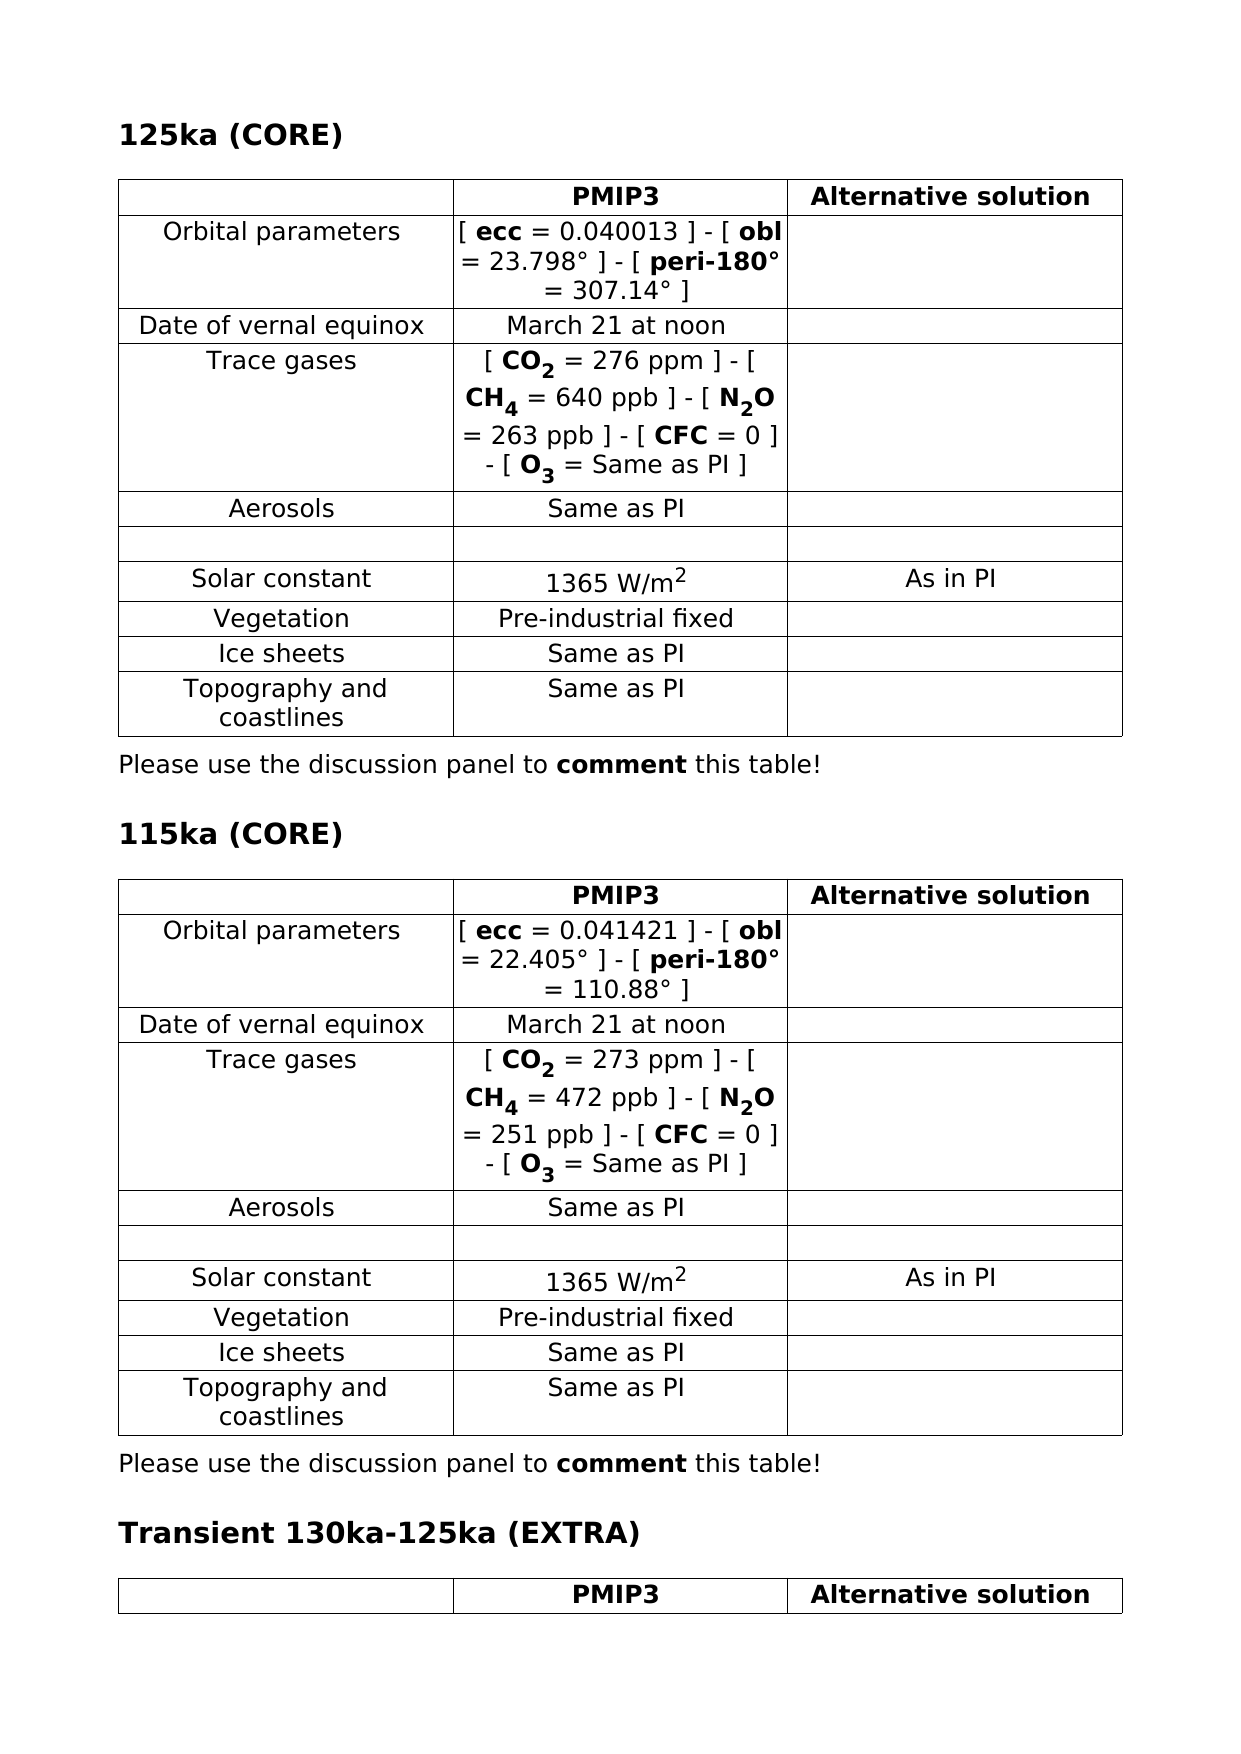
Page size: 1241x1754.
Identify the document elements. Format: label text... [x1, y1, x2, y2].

table_header [119, 880, 453, 913]
table_cell Same as PI [454, 1336, 787, 1370]
table_cell Solar constant [119, 562, 453, 601]
table_cell [ ecc = 0.040013 ] - [ obl = 23.798° ] - [ peri-180° = 307.14° ] [454, 216, 787, 308]
table_cell Trace gases [119, 1043, 453, 1190]
table_cell March 21 at noon [454, 1008, 787, 1042]
table_cell As in PI [788, 1261, 1122, 1300]
table_cell As in PI [788, 562, 1122, 601]
table_cell [788, 216, 1122, 308]
table_header Alternative solution [788, 880, 1122, 913]
table_cell [788, 1043, 1122, 1190]
table_cell [788, 1191, 1122, 1225]
table_cell [788, 527, 1122, 561]
table_cell Topography and coastlines [119, 1371, 453, 1435]
table_header [119, 180, 453, 214]
table_header Alternative solution [788, 180, 1122, 214]
table_cell Same as PI [454, 672, 787, 736]
table_cell [ ecc = 0.041421 ] - [ obl = 22.405° ] - [ peri-180° = 110.88° ] [454, 915, 787, 1007]
table_header PMIP3 [454, 180, 787, 214]
table_cell [788, 1336, 1122, 1370]
table_cell Aerosols [119, 1191, 453, 1225]
table_cell Orbital parameters [119, 915, 453, 1007]
table_header [119, 1579, 453, 1613]
table_cell Solar constant [119, 1261, 453, 1300]
text Please use the discussion panel to comment this table! [118, 1449, 1122, 1479]
table_cell Date of vernal equinox [119, 309, 453, 343]
table_cell [788, 344, 1122, 491]
table_cell Pre-industrial fixed [454, 602, 787, 636]
table_cell Date of vernal equinox [119, 1008, 453, 1042]
table_cell Pre-industrial fixed [454, 1301, 787, 1335]
table_cell [788, 1371, 1122, 1435]
table_cell [454, 527, 787, 561]
subtitle Transient 130ka-125ka (EXTRA) [118, 1516, 1122, 1550]
table_cell [788, 637, 1122, 671]
table_cell [788, 915, 1122, 1007]
table_cell Same as PI [454, 1191, 787, 1225]
table_cell 1365 W/m2 [454, 1261, 787, 1300]
table_cell Same as PI [454, 1371, 787, 1435]
table_cell Aerosols [119, 492, 453, 526]
text Please use the discussion panel to comment this table! [118, 751, 1122, 780]
table_header Alternative solution [788, 1579, 1122, 1613]
table_cell March 21 at noon [454, 309, 787, 343]
table_cell [ CO2 = 276 ppm ] - [ CH4 = 640 ppb ] - [ N2O = 263 ppb ] - [ CFC = 0 ] - [ O3 = Same as PI ] [454, 344, 787, 491]
table_cell [788, 672, 1122, 736]
table_cell Trace gases [119, 344, 453, 491]
table_cell [788, 602, 1122, 636]
table_cell [788, 492, 1122, 526]
table_cell [119, 527, 453, 561]
subtitle 115ka (CORE) [118, 817, 1122, 851]
table_cell [454, 1226, 787, 1260]
table_cell [788, 1008, 1122, 1042]
table_cell Ice sheets [119, 1336, 453, 1370]
table_cell [ CO2 = 273 ppm ] - [ CH4 = 472 ppb ] - [ N2O = 251 ppb ] - [ CFC = 0 ] - [ O3 = Same as PI ] [454, 1043, 787, 1190]
table_cell Same as PI [454, 492, 787, 526]
table_cell 1365 W/m2 [454, 562, 787, 601]
table_header PMIP3 [454, 1579, 787, 1613]
subtitle 125ka (CORE) [118, 118, 1122, 152]
table_cell Orbital parameters [119, 216, 453, 308]
table_cell [788, 1226, 1122, 1260]
table_cell [788, 1301, 1122, 1335]
table_cell Vegetation [119, 1301, 453, 1335]
table_cell Vegetation [119, 602, 453, 636]
table_cell Ice sheets [119, 637, 453, 671]
table_cell [788, 309, 1122, 343]
table_header PMIP3 [454, 880, 787, 913]
table_cell Same as PI [454, 637, 787, 671]
table_cell [119, 1226, 453, 1260]
table_cell Topography and coastlines [119, 672, 453, 736]
